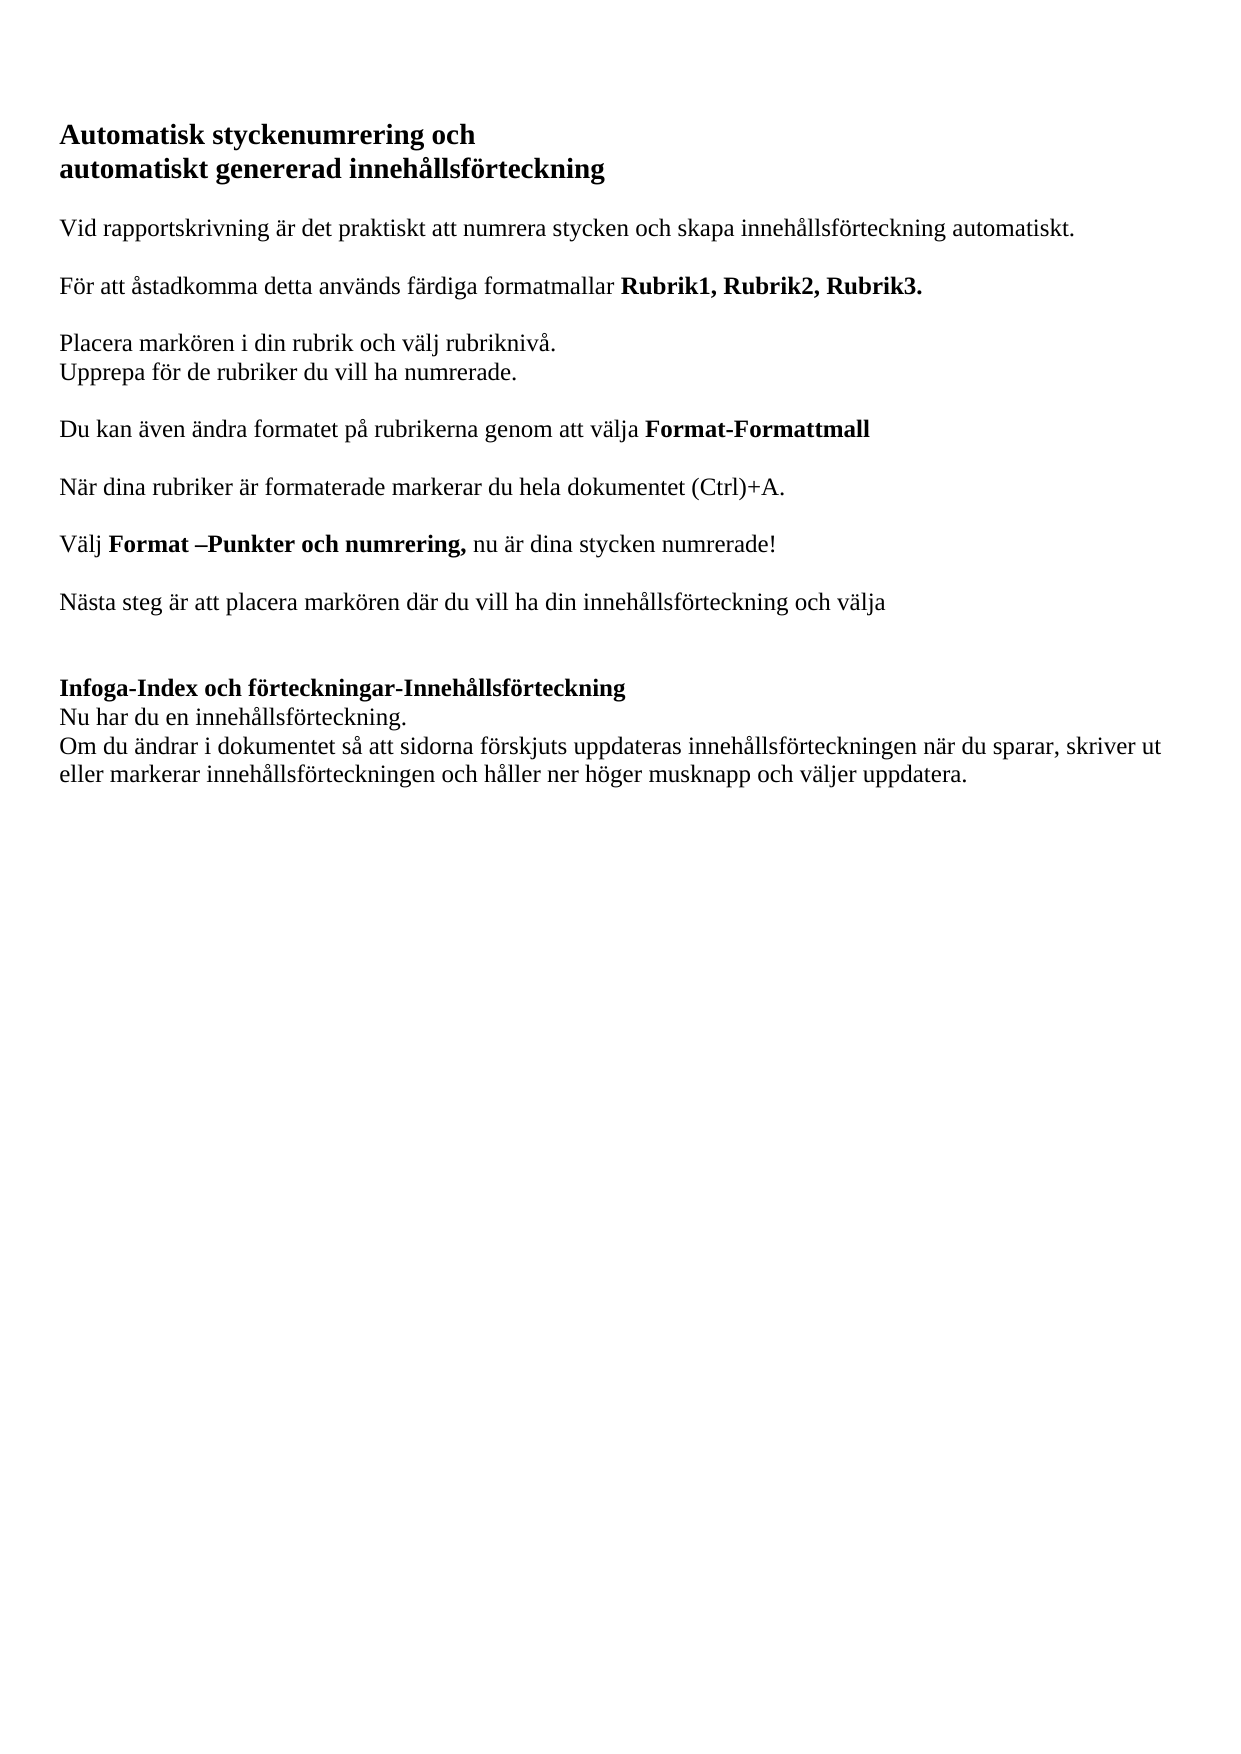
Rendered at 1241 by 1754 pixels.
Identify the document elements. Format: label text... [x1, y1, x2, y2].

text Infoga-Index och förteckningar-Innehållsförteckning [59, 673, 1181, 702]
text Placera markören i din rubrik och välj rubriknivå. [59, 328, 1181, 357]
text Du kan även ändra formatet på rubrikerna genom att välja Format-Formattmall [59, 414, 1181, 443]
text Om du ändrar i dokumentet så att sidorna förskjuts uppdateras innehållsförteckningen när du sparar, skriver ut eller markerar innehållsförteckningen och håller ner höger musknapp och väljer uppdatera. [59, 731, 1181, 788]
text Upprepa för de rubriker du vill ha numrerade. [59, 357, 1181, 386]
text Nästa steg är att placera markören där du vill ha din innehållsförteckning och välja [59, 587, 1181, 616]
text Nu har du en innehållsförteckning. [59, 702, 1181, 731]
text Välj Format –Punkter och numrering, nu är dina stycken numrerade! [59, 529, 1181, 558]
text Vid rapportskrivning är det praktiskt att numrera stycken och skapa innehållsförteckning automatiskt. [59, 213, 1181, 242]
text När dina rubriker är formaterade markerar du hela dokumentet (Ctrl)+A. [59, 472, 1181, 501]
text För att åstadkomma detta används färdiga formatmallar Rubrik1, Rubrik2, Rubrik3. [59, 271, 1181, 299]
text Automatisk styckenumrering och automatiskt genererad innehållsförteckning [59, 117, 1181, 184]
